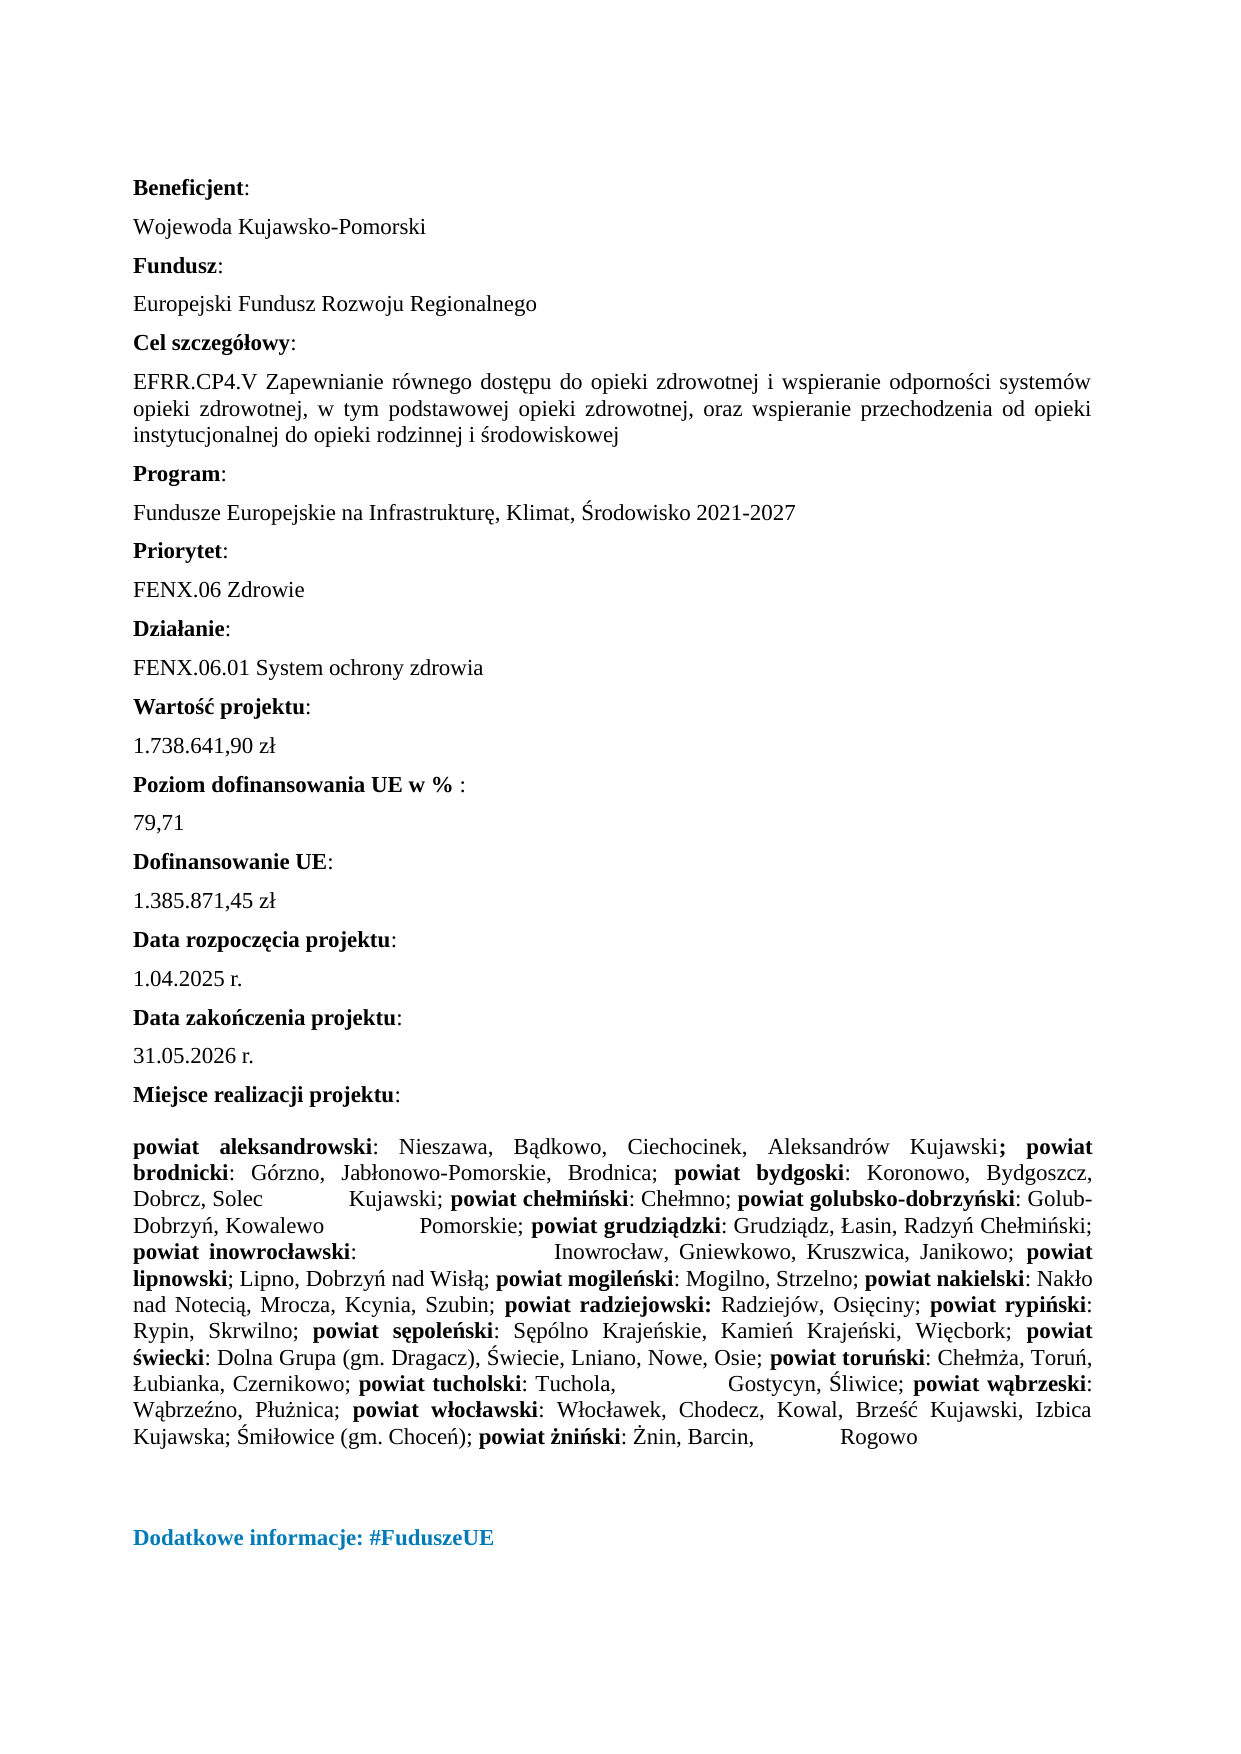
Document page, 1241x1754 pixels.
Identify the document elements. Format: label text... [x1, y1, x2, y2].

text Priorytet: [133, 537, 1093, 564]
text Dodatkowe informacje: #FuduszeUE [133, 1523, 1093, 1550]
text FENX.06.01 System ochrony zdrowia [133, 654, 1093, 680]
text 1.385.871,45 zł [133, 887, 1093, 913]
text Działanie: [133, 615, 1093, 642]
text powiat aleksandrowski: Nieszawa, Bądkowo, Ciechocinek, Aleksandrów Kujawski; powiat brodnicki: Górzno, Jabłonowo-Pomorskie, Brodnica; powiat bydgoski: Koronowo, Bydgoszcz, Dobrcz, Solec Kujawski; powiat chełmiński: Chełmno; powiat golubsko-dobrzyński: Golub-Dobrzyń, Kowalewo Pomorskie; powiat grudziądzki: Grudziądz, Łasin, Radzyń Chełmiński; powiat inowrocławski: Inowrocław, Gniewkowo, Kruszwica, Janikowo; powiat lipnowski; Lipno, Dobrzyń nad Wisłą; powiat mogileński: Mogilno, Strzelno; powiat nakielski: Nakło nad Notecią, Mrocza, Kcynia, Szubin; powiat radziejowski: Radziejów, Osięciny; powiat rypiński: Rypin, Skrwilno; powiat sępoleński: Sępólno Krajeńskie, Kamień Krajeński, Więcbork; powiat świecki: Dolna Grupa (gm. Dragacz), Świecie, Lniano, Nowe, Osie; powiat toruński: Chełmża, Toruń, Łubianka, Czernikowo; powiat tucholski: Tuchola, Gostycyn, Śliwice; powiat wąbrzeski: Wąbrzeźno, Płużnica; powiat włocławski: Włocławek, Chodecz, Kowal, Brześć Kujawski, Izbica Kujawska; Śmiłowice (gm. Choceń); powiat żniński: Żnin, Barcin, Rogowo [133, 1133, 1093, 1449]
text Europejski Fundusz Rozwoju Regionalnego [133, 291, 1093, 317]
text Program: [133, 460, 1093, 486]
text Dofinansowanie UE: [133, 848, 1093, 875]
text Beneficjent: [133, 174, 1093, 200]
text 31.05.2026 r. [133, 1043, 1093, 1069]
text Data rozpoczęcia projektu: [133, 926, 1093, 952]
text Poziom dofinansowania UE w % : [133, 771, 1093, 797]
text 79,71 [133, 809, 1093, 836]
text Miejsce realizacji projektu: [133, 1081, 1093, 1108]
text Wojewoda Kujawsko-Pomorski [133, 213, 1093, 239]
text Cel szczegółowy: [133, 329, 1093, 356]
text 1.738.641,90 zł [133, 732, 1093, 758]
text EFRR.CP4.V Zapewnianie równego dostępu do opieki zdrowotnej i wspieranie odporności systemów opieki zdrowotnej, w tym podstawowej opieki zdrowotnej, oraz wspieranie przechodzenia od opieki instytucjonalnej do opieki rodzinnej i środowiskowej [133, 368, 1093, 447]
text FENX.06 Zdrowie [133, 576, 1093, 603]
text Data zakończenia projektu: [133, 1004, 1093, 1030]
text 1.04.2025 r. [133, 965, 1093, 991]
text Wartość projektu: [133, 693, 1093, 719]
text Fundusze Europejskie na Infrastrukturę, Klimat, Środowisko 2021-2027 [133, 499, 1093, 525]
text Fundusz: [133, 252, 1093, 278]
